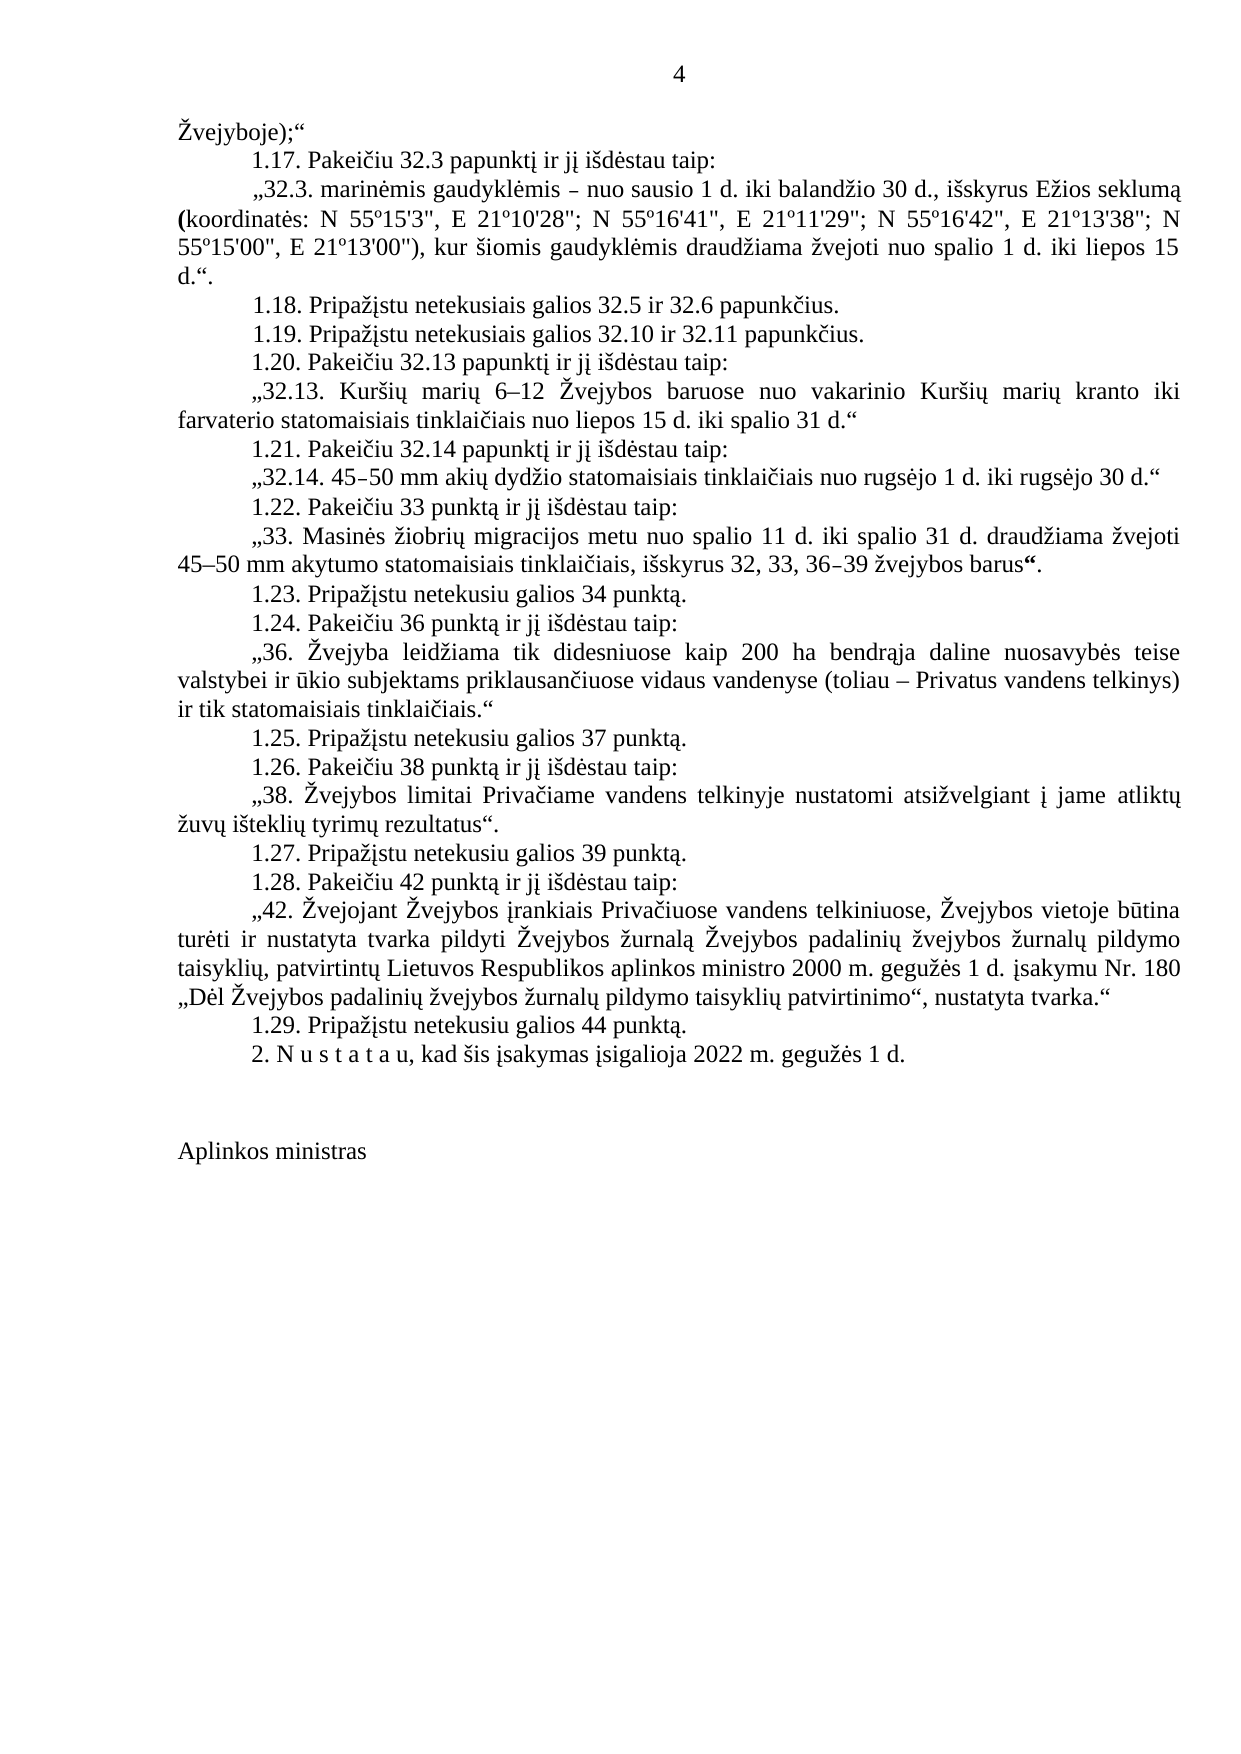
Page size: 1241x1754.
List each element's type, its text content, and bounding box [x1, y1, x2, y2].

text 1.20. Pakeičiu 32.13 papunktį ir jį išdėstau taip: [177, 347, 1181, 376]
text „42. Žvejojant Žvejybos įrankiais Privačiuose vandens telkiniuose, Žvejybos vietoje būtina turėti ir nustatyta tvarka pildyti Žvejybos žurnalą Žvejybos padalinių žvejybos žurnalų pildymo taisyklių, patvirtintų Lietuvos Respublikos aplinkos ministro 2000 m. gegužės 1 d. įsakymu Nr. 180 „Dėl Žvejybos padalinių žvejybos žurnalų pildymo taisyklių patvirtinimo“, nustatyta tvarka.“ [177, 895, 1181, 1010]
text 1.22. Pakeičiu 33 punktą ir jį išdėstau taip: [177, 492, 1181, 521]
text „32.13. Kuršių marių 6–12 Žvejybos baruose nuo vakarinio Kuršių marių kranto iki farvaterio statomaisiais tinklaičiais nuo liepos 15 d. iki spalio 31 d.“ [177, 376, 1181, 434]
text 1.29. Pripažįstu netekusiu galios 44 punktą. [177, 1010, 1181, 1039]
text „36. Žvejyba leidžiama tik didesniuose kaip 200 ha bendrąja daline nuosavybės teise valstybei ir ūkio subjektams priklausančiuose vidaus vandenyse (toliau – Privatus vandens telkinys) ir tik statomaisiais tinklaičiais.“ [177, 637, 1181, 723]
text „32.3. marinėmis gaudyklėmis – nuo sausio 1 d. iki balandžio 30 d., išskyrus Ežios seklumą (koordinatės: N 55º15'3", E 21º10'28"; N 55º16'41", E 21º11'29"; N 55º16'42", E 21º13'38"; N 55º15'00", E 21º13'00"), kur šiomis gaudyklėmis draudžiama žvejoti nuo spalio 1 d. iki liepos 15 d.“. [177, 174, 1181, 290]
text „32.14. 45–50 mm akių dydžio statomaisiais tinklaičiais nuo rugsėjo 1 d. iki rugsėjo 30 d.“ [177, 462, 1181, 492]
text 1.19. Pripažįstu netekusiais galios 32.10 ir 32.11 papunkčius. [177, 319, 1181, 347]
text 1.27. Pripažįstu netekusiu galios 39 punktą. [177, 838, 1181, 867]
text 2. N u s t a t a u, kad šis įsakymas įsigalioja 2022 m. gegužės 1 d. [177, 1039, 1181, 1068]
table_header [1181, 1134, 1240, 1165]
text 1.24. Pakeičiu 36 punktą ir jį išdėstau taip: [177, 608, 1181, 637]
text 1.21. Pakeičiu 32.14 papunktį ir jį išdėstau taip: [177, 434, 1181, 462]
text 1.23. Pripažįstu netekusiu galios 34 punktą. [177, 579, 1181, 608]
table_header Aplinkos ministras [177, 1134, 1181, 1165]
text „38. Žvejybos limitai Privačiame vandens telkinyje nustatomi atsižvelgiant į jame atliktų žuvų išteklių tyrimų rezultatus“. [177, 780, 1181, 838]
text 1.18. Pripažįstu netekusiais galios 32.5 ir 32.6 papunkčius. [177, 290, 1181, 319]
text 1.17. Pakeičiu 32.3 papunktį ir jį išdėstau taip: [177, 145, 1181, 174]
text 1.26. Pakeičiu 38 punktą ir jį išdėstau taip: [177, 752, 1181, 780]
text 1.25. Pripažįstu netekusiu galios 37 punktą. [177, 723, 1181, 752]
text „33. Masinės žiobrių migracijos metu nuo spalio 11 d. iki spalio 31 d. draudžiama žvejoti 45–50 mm akytumo statomaisiais tinklaičiais, išskyrus 32, 33, 36–39 žvejybos barus“. [177, 521, 1181, 579]
text Žvejyboje);“ [177, 117, 1181, 145]
text 1.28. Pakeičiu 42 punktą ir jį išdėstau taip: [177, 867, 1181, 895]
